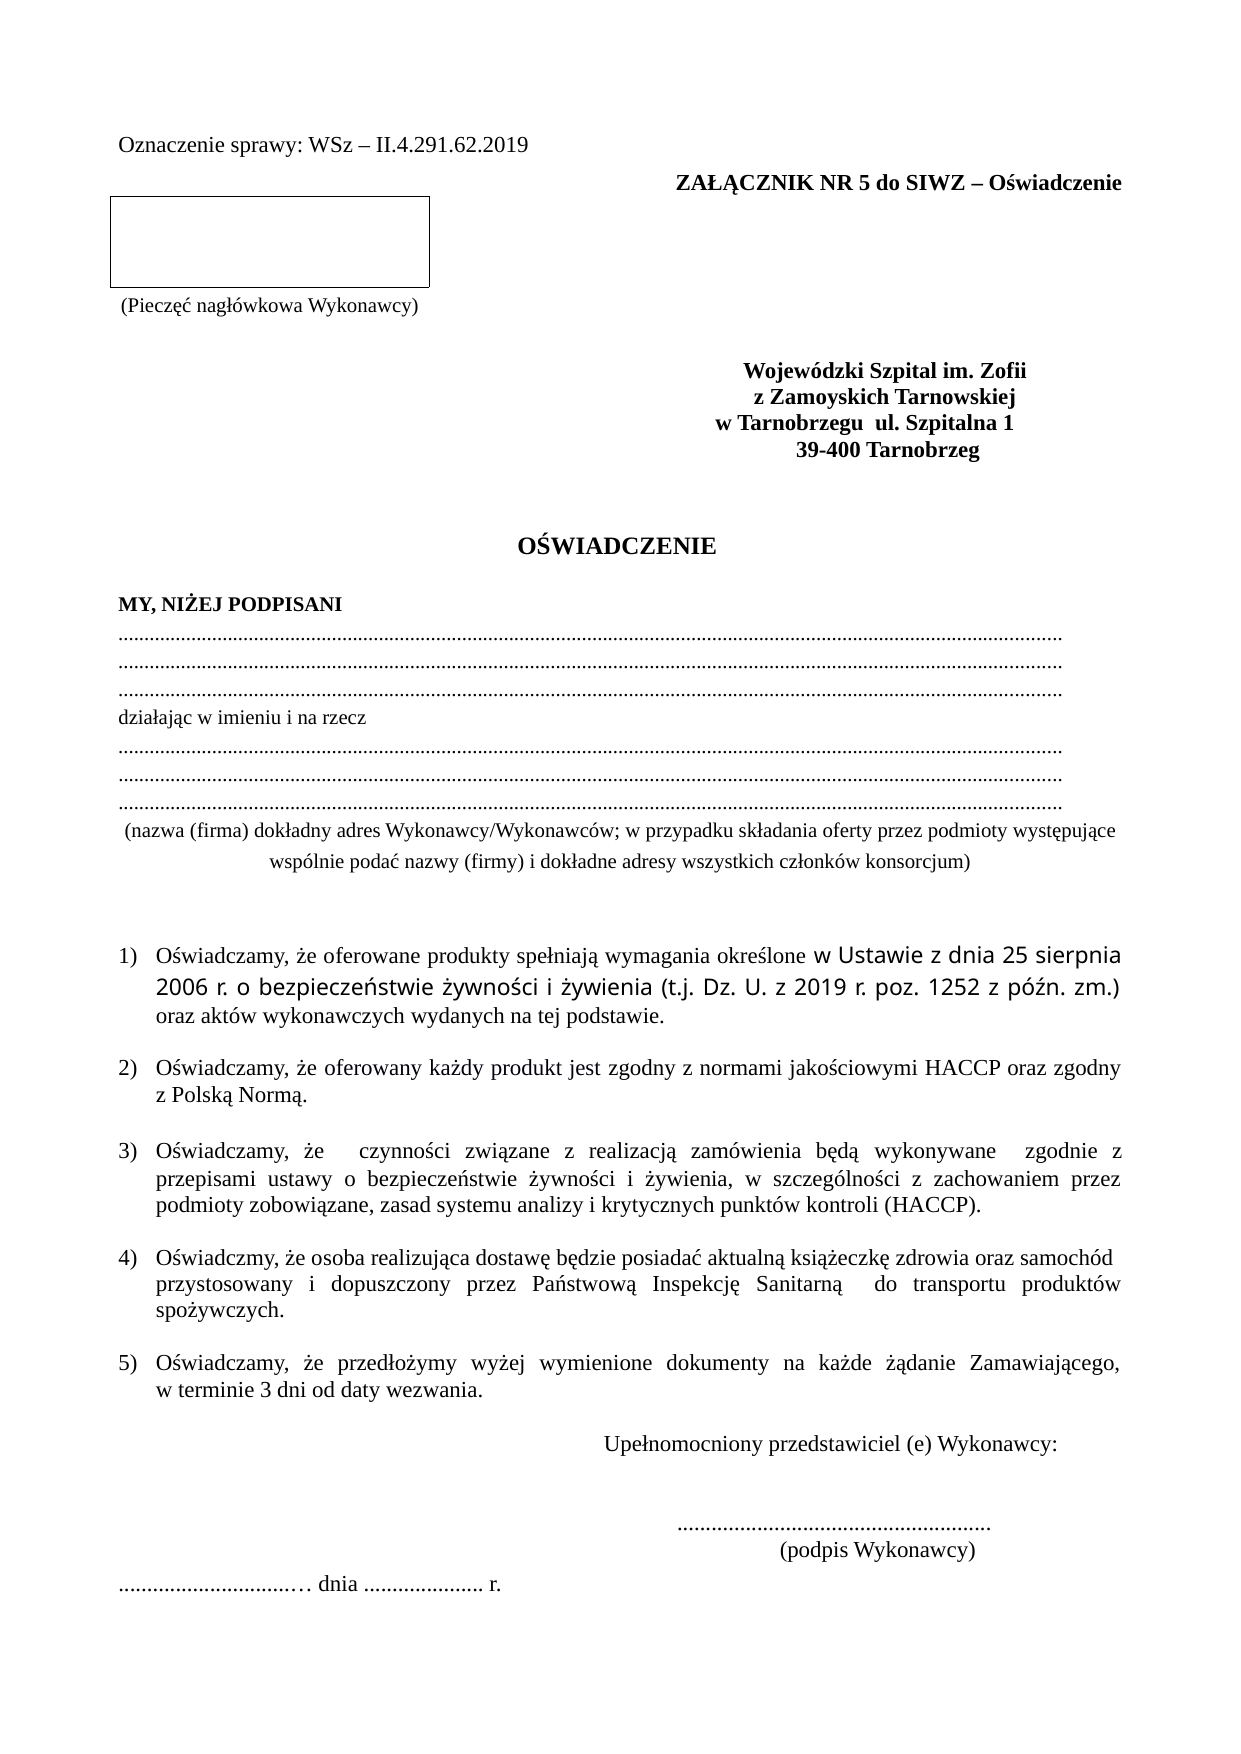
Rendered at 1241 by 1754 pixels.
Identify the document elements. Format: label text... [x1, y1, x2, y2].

text ..............................… dnia ..................... r. [118, 1570, 1122, 1604]
table_cell (Pieczęć nagłówkowa Wykonawcy) [110, 288, 429, 328]
text MY, NIŻEJ PODPISANI [118, 592, 1122, 616]
text Upełnomocniony przedstawiciel (e) Wykonawcy: [162, 1430, 1122, 1457]
text OŚWIADCZENIE [118, 531, 1122, 560]
text . [118, 790, 1122, 814]
table_header [111, 197, 429, 287]
text (nazwa (firma) dokładny adres Wykonawcy/Wykonawców; w przypadku składania oferty przez podmioty występujące wspólnie podać nazwy (firmy) i dokładne adresy wszystkich członków konsorcjum) [118, 818, 1122, 881]
text (podpis Wykonawcy) [118, 1536, 1122, 1570]
list Oświadczamy, że przedłożymy wyżej wymienione dokumenty na każde żądanie Zamawiającego, w terminie 3 dni od daty wezwania. [118, 1349, 1122, 1402]
text działając w imieniu i na rzecz [118, 705, 1122, 729]
text .. [118, 762, 1122, 786]
list Oświadczamy, że czynności związane z realizacją zamówienia będą wykonywane zgodnie z przepisami ustawy o bezpieczeństwie żywności i żywienia, w szczególności z zachowaniem przez podmioty zobowiązane, zasad systemu analizy i krytycznych punktów kontroli (HACCP). [118, 1133, 1122, 1217]
text ZAŁĄCZNIK NR 5 do SIWZ – Oświadczenie [118, 169, 1122, 196]
table_header Wojewódzki Szpital im. Zofii z Zamoyskich Tarnowskiej w Tarnobrzegu ul. Szpitalna 1 39-400 Tarnobrzeg [699, 357, 1076, 463]
list Oświadczamy, że oferowany każdy produkt jest zgodny z normami jakościowymi HACCP oraz zgodny z Polską Normą. [118, 1054, 1122, 1107]
list Oświadczmy, że osoba realizująca dostawę będzie posiadać aktualną książeczkę zdrowia oraz samochód [118, 1244, 1122, 1270]
list Oświadczamy, że oferowane produkty spełniają wymagania określone w Ustawie z dnia 25 sierpnia 2006 r. o bezpieczeństwie żywności i żywienia (t.j. Dz. U. z 2019 r. poz. 1252 z późn. zm.) oraz aktów wykonawczych wydanych na tej podstawie. [118, 939, 1122, 1028]
text Oznaczenie sprawy: WSz – II.4.291.62.2019 [118, 131, 1122, 157]
list przystosowany i dopuszczony przez Państwową Inspekcję Sanitarną do transportu produktów spożywczych. [118, 1270, 1122, 1323]
text ....................................................... [162, 1509, 1122, 1536]
